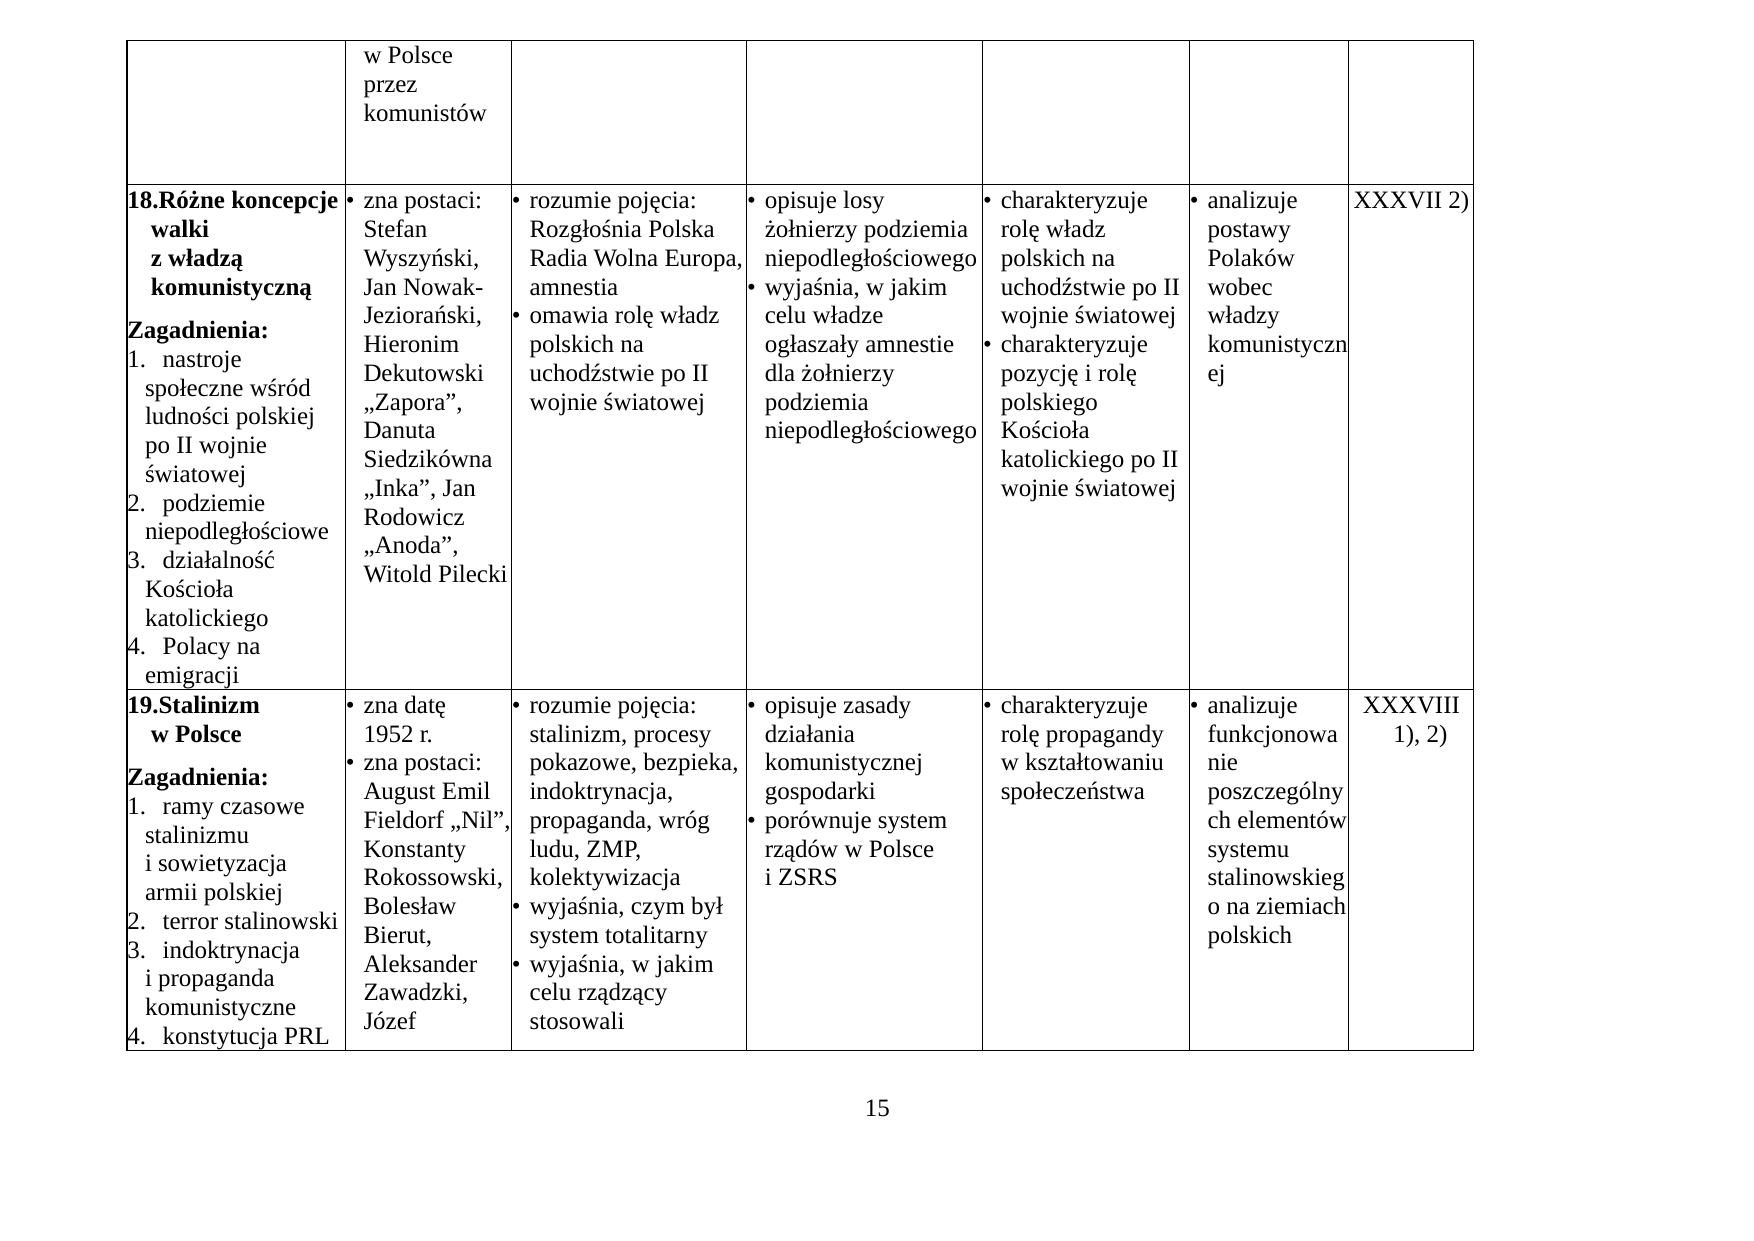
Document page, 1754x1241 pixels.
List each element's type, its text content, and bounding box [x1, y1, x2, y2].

table_cell [512, 41, 746, 184]
table_cell XXXVII 2) [1349, 185, 1473, 689]
table_cell • charakteryzuje rolę władz polskich na uchodźstwie po II wojnie światowej • charakteryzuje pozycję i rolę polskiego Kościoła katolickiego po II wojnie światowej [983, 185, 1189, 689]
table_cell 19. Stalinizm w Polsce Zagadnienia: 1. ramy czasowe stalinizmu i sowietyzacja armii polskiej 2. terror stalinowski 3. indoktrynacja i propaganda komunistyczne 4. konstytucja PRL [128, 690, 345, 1050]
table_cell [747, 41, 982, 184]
table_cell • rozumie pojęcia: Rozgłośnia Polska Radia Wolna Europa, amnestia • omawia rolę władz polskich na uchodźstwie po II wojnie światowej [512, 185, 746, 689]
table_cell [1190, 41, 1348, 184]
table_cell [983, 41, 1189, 184]
table_cell • analizuje postawy Polaków wobec władzy komunistycznej [1190, 185, 1348, 689]
table_cell • opisuje zasady działania komunistycznej gospodarki • porównuje system rządów w Polsce i ZSRS [747, 690, 982, 1050]
table_cell • zna postaci: Stefan Wyszyński, Jan Nowak-Jeziorański, Hieronim Dekutowski „Zapora”, Danuta Siedzikówna „Inka”, Jan Rodowicz „Anoda”, Witold Pilecki [346, 185, 511, 689]
table_cell • analizuje funkcjonowanie poszczególnych elementów systemu stalinowskiego na ziemiach polskich [1190, 690, 1348, 1050]
table_cell • rozumie pojęcia: stalinizm, procesy pokazowe, bezpieka, indoktrynacja, propaganda, wróg ludu, ZMP, kolektywizacja • wyjaśnia, czym był system totalitarny • wyjaśnia, w jakim celu rządzący stosowali [512, 690, 746, 1050]
table_cell • charakteryzuje rolę propagandy w kształtowaniu społeczeństwa [983, 690, 1189, 1050]
table_cell 18. Różne koncepcje walki z władzą komunistyczną Zagadnienia: 1. nastroje społeczne wśród ludności polskiej po II wojnie światowej 2. podziemie niepodległościowe 3. działalność Kościoła katolickiego 4. Polacy na emigracji [128, 185, 345, 689]
table_cell [1349, 41, 1473, 184]
table_cell w Polsce przez komunistów [346, 41, 511, 184]
table_cell • opisuje losy żołnierzy podziemia niepodległościowego • wyjaśnia, w jakim celu władze ogłaszały amnestie dla żołnierzy podziemia niepodległościowego [747, 185, 982, 689]
table_cell • zna datę 1952 r. • zna postaci: August Emil Fieldorf „Nil”, Konstanty Rokossowski, Bolesław Bierut, Aleksander Zawadzki, Józef [346, 690, 511, 1050]
table_cell [128, 41, 345, 184]
table_cell XXXVIII 1), 2) [1349, 690, 1473, 1050]
